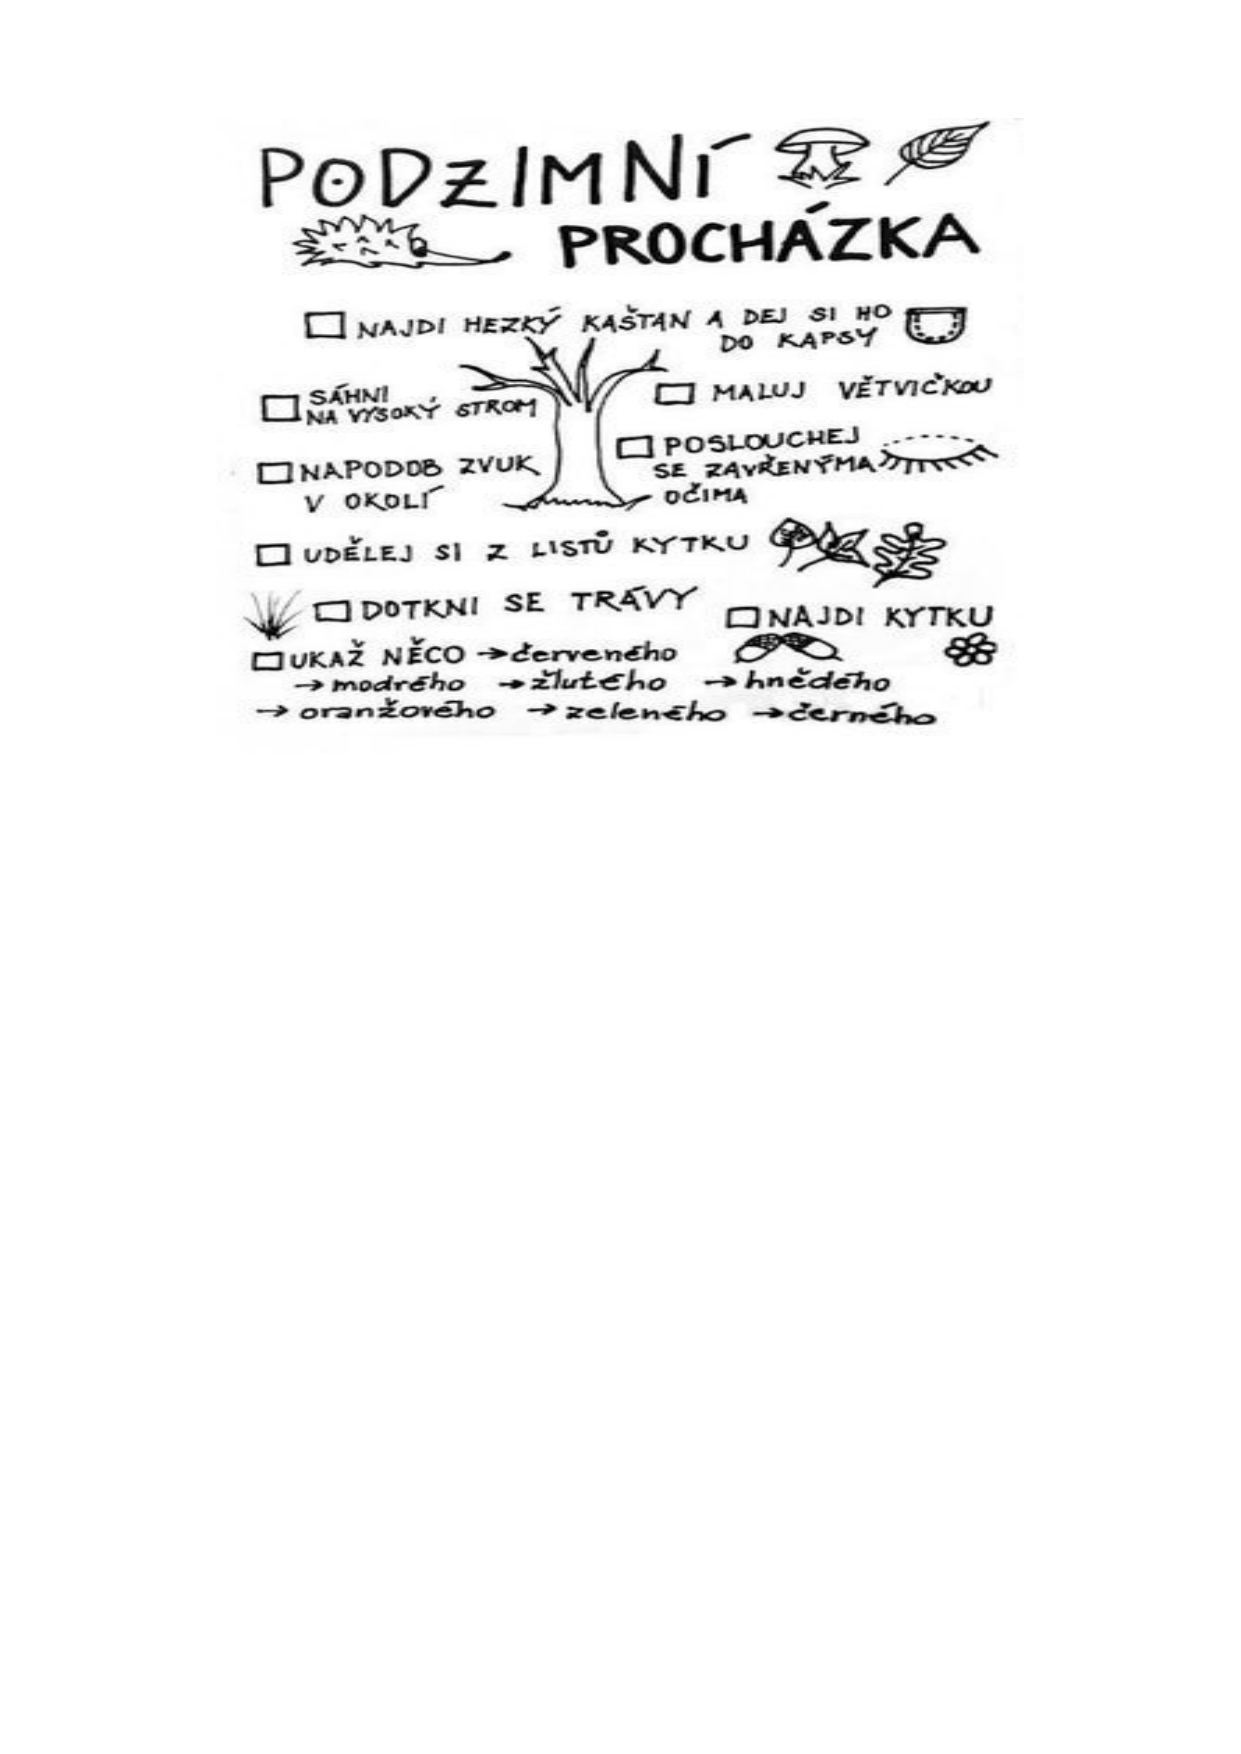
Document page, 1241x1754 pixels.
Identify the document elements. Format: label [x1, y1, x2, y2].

picture [216, 118, 1024, 754]
